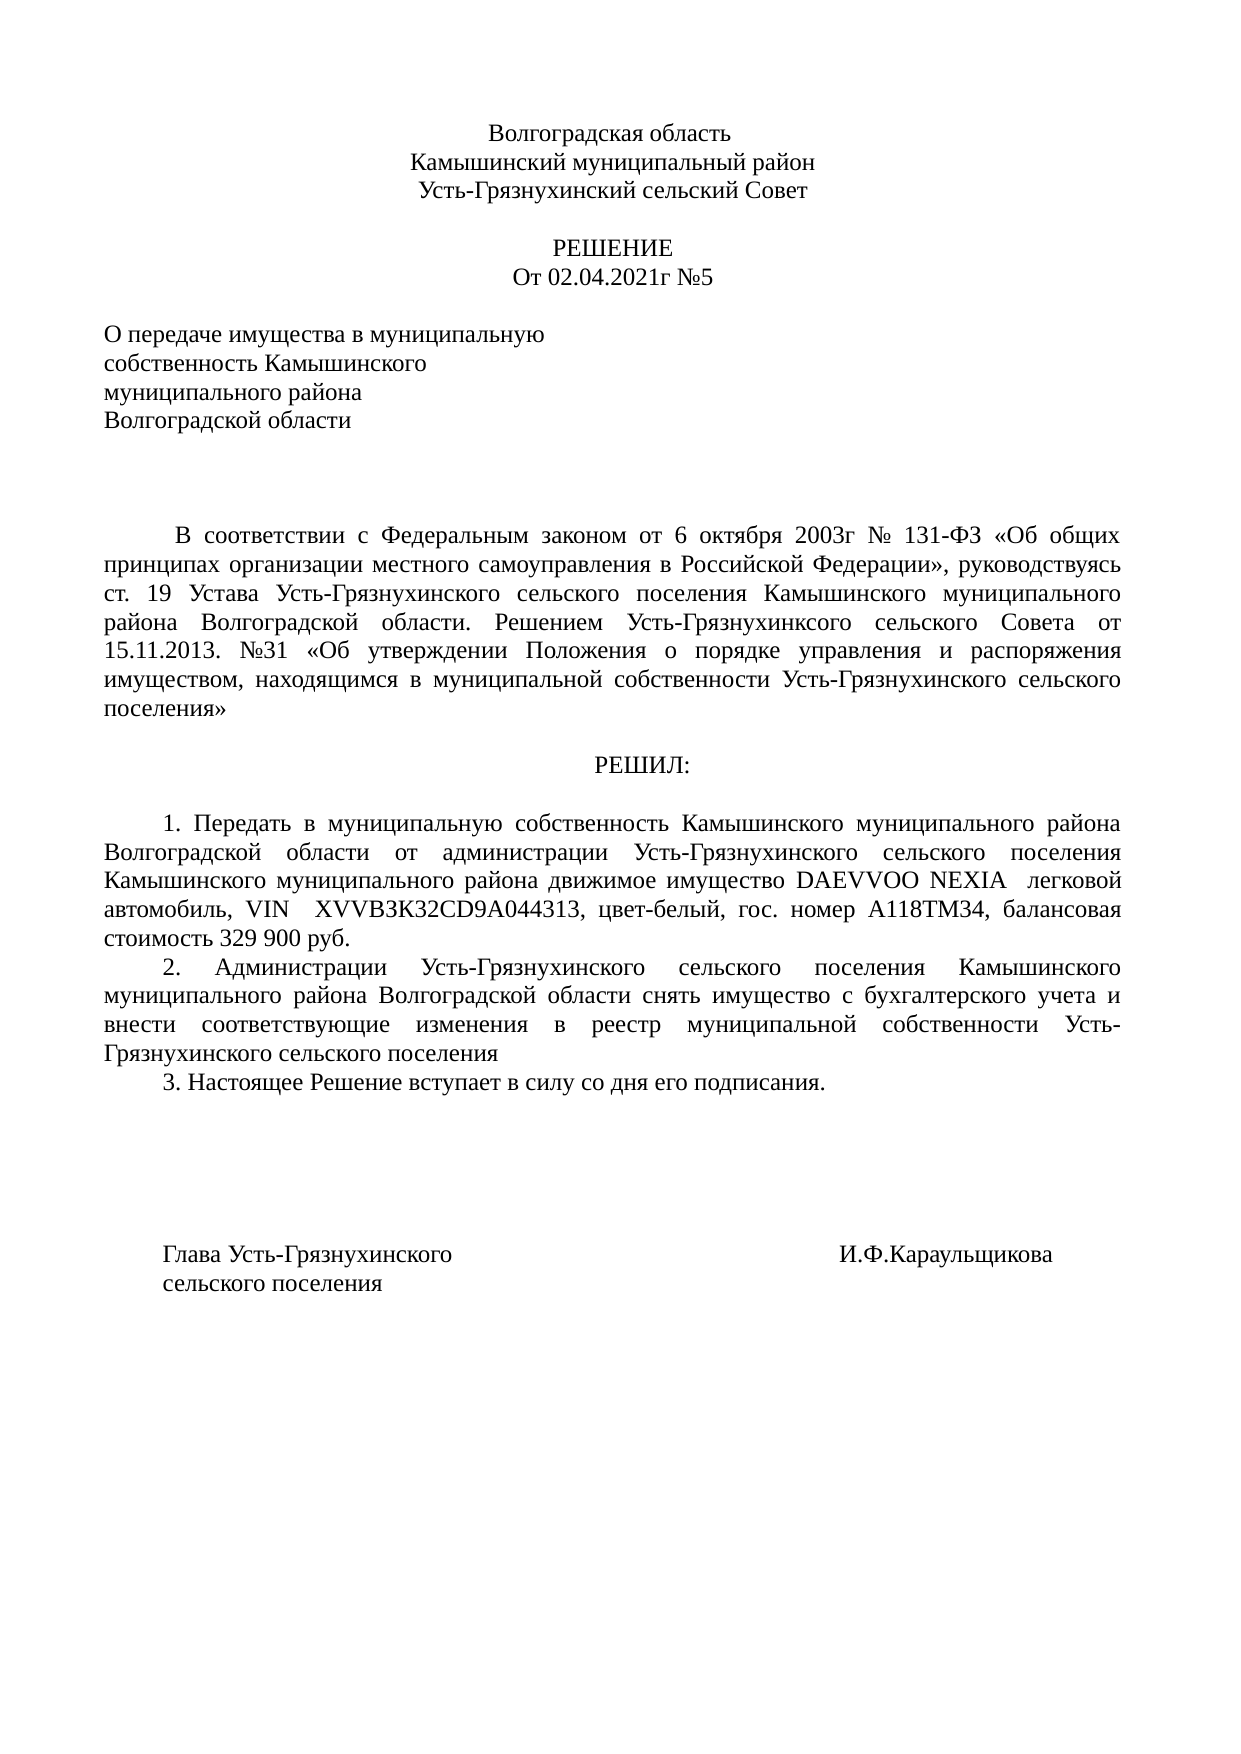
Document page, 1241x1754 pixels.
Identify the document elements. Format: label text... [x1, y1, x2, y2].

text собственность Камышинского [103, 348, 1122, 377]
text В соответствии с Федеральным законом от 6 октября 2003г № 131-ФЗ «Об общих принципах организации местного самоуправления в Российской Федерации», руководствуясь ст. 19 Устава Усть-Грязнухинского сельского поселения Камышинского муниципального района Волгоградской области. Решением Усть-Грязнухинксого сельского Совета от 15.11.2013. №31 «Об утверждении Положения о порядке управления и распоряжения имуществом, находящимся в муниципальной собственности Усть-Грязнухинского сельского поселения» [103, 521, 1122, 722]
text О передаче имущества в муниципальную [103, 319, 1122, 348]
text сельского поселения [103, 1268, 1122, 1297]
text 2. Администрации Усть-Грязнухинского сельского поселения Камышинского муниципального района Волгоградской области снять имущество с бухгалтерского учета и внести соответствующие изменения в реестр муниципальной собственности Усть-Грязнухинского сельского поселения [103, 952, 1122, 1067]
text Волгоградская область [103, 118, 1122, 147]
text 3. Настоящее Решение вступает в силу со дня его подписания. [103, 1067, 1122, 1096]
text Камышинский муниципальный район [103, 147, 1122, 176]
text От 02.04.2021г №5 [103, 262, 1122, 291]
text муниципального района [103, 377, 1122, 406]
text РЕШИЛ: [103, 751, 1122, 779]
text Усть-Грязнухинский сельский Совет [103, 176, 1122, 204]
text Глава Усть-Грязнухинского И.Ф.Караульщикова [103, 1239, 1122, 1268]
text 1. Передать в муниципальную собственность Камышинского муниципального района Волгоградской области от администрации Усть-Грязнухинского сельского поселения Камышинского муниципального района движимое имущество DAEVVOO NEXIA легковой автомобиль, VIN XVVBЗК32CD9А044313, цвет-белый, гос. номер А118ТМ34, балансовая стоимость 329 900 руб. [103, 808, 1122, 952]
text Волгоградской области [103, 406, 1122, 434]
text РЕШЕНИЕ [103, 233, 1122, 262]
